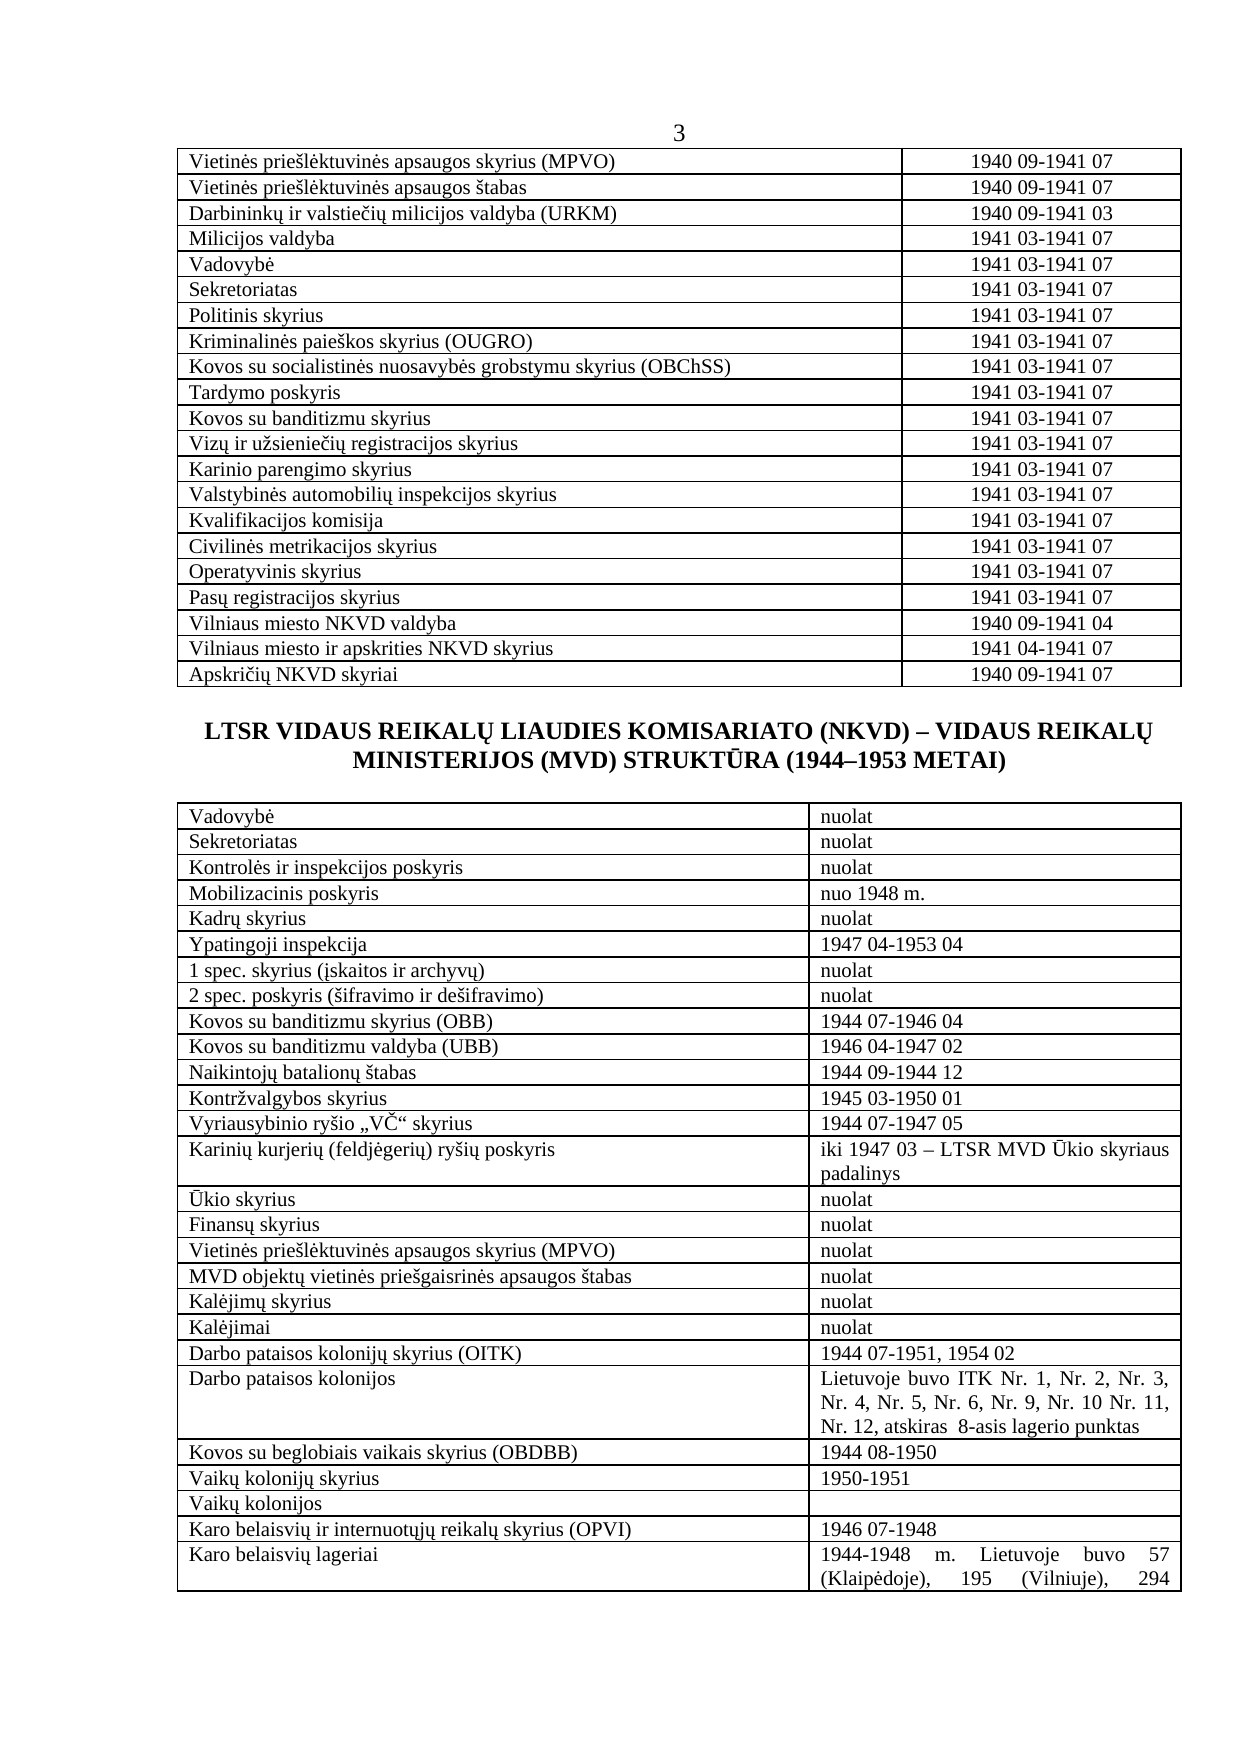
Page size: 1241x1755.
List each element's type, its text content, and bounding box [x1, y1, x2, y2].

table_cell Darbo pataisos kolonijos [178, 1366, 808, 1438]
table_cell nuolat [810, 855, 1180, 879]
table_cell nuo 1948 m. [810, 881, 1180, 905]
table_cell Kalėjimai [178, 1315, 808, 1339]
table_cell Kadrų skyrius [178, 906, 808, 930]
table_cell 1941 03-1941 07 [903, 431, 1180, 455]
table_cell Kvalifikacijos komisija [178, 508, 901, 532]
table_cell MVD objektų vietinės priešgaisrinės apsaugos štabas [178, 1264, 808, 1288]
table_cell 1941 03-1941 07 [903, 457, 1180, 481]
table_cell nuolat [810, 1238, 1180, 1262]
table_cell Kovos su socialistinės nuosavybės grobstymu skyrius (OBChSS) [178, 354, 901, 378]
table_cell Ūkio skyrius [178, 1187, 808, 1211]
table_cell Kovos su banditizmu skyrius [178, 406, 901, 429]
table_cell nuolat [810, 1264, 1180, 1288]
table_cell 1941 03-1941 07 [903, 534, 1180, 558]
table_cell 1944 08-1950 [810, 1440, 1180, 1464]
table_cell Kovos su banditizmu valdyba (UBB) [178, 1035, 808, 1058]
table_cell 1941 04-1941 07 [903, 636, 1180, 660]
table_cell Karo belaisvių ir internuotųjų reikalų skyrius (OPVI) [178, 1517, 808, 1541]
table_cell Civilinės metrikacijos skyrius [178, 534, 901, 558]
table_cell nuolat [810, 1212, 1180, 1236]
table_cell Ypatingoji inspekcija [178, 932, 808, 956]
table_cell Vietinės priešlėktuvinės apsaugos skyrius (MPVO) [178, 1238, 808, 1262]
table_cell Vaikų kolonijų skyrius [178, 1466, 808, 1489]
table_cell [810, 1491, 1180, 1515]
table_cell 1941 03-1941 07 [903, 277, 1180, 301]
table_cell 1941 03-1941 07 [903, 354, 1180, 378]
table_cell 1944 07-1946 04 [810, 1009, 1180, 1033]
table_cell Apskričių NKVD skyriai [178, 662, 901, 686]
table_cell 1 spec. skyrius (įskaitos ir archyvų) [178, 958, 808, 982]
text LTSR VIDAUS REIKALŲ LIAUDIES KOMISARIATO (NKVD) – VIDAUS REIKALŲ MINISTERIJOS (MVD) STRUKTŪRA (1944–1953 METAI) [177, 716, 1181, 773]
table_cell Kontrolės ir inspekcijos poskyris [178, 855, 808, 879]
table_cell Tardymo poskyris [178, 380, 901, 404]
table_cell 1944 07-1951, 1954 02 [810, 1341, 1180, 1364]
table_cell 1944 07-1947 05 [810, 1111, 1180, 1135]
table_cell 1941 03-1941 07 [903, 406, 1180, 429]
table_cell Sekretoriatas [178, 277, 901, 301]
table_cell Kovos su banditizmu skyrius (OBB) [178, 1009, 808, 1033]
table_cell Lietuvoje buvo ITK Nr. 1, Nr. 2, Nr. 3, Nr. 4, Nr. 5, Nr. 6, Nr. 9, Nr. 10 Nr. 11, Nr. 12, atskiras 8-asis lagerio punktas [810, 1366, 1180, 1438]
table_cell Vizų ir užsieniečių registracijos skyrius [178, 431, 901, 455]
table_cell 1941 03-1941 07 [903, 329, 1180, 353]
table_cell nuolat [810, 983, 1180, 1007]
table_cell 1944-1948 m. Lietuvoje buvo 57 (Klaipėdoje), 195 (Vilniuje), 294 [810, 1542, 1180, 1590]
table_cell Kovos su beglobiais vaikais skyrius (OBDBB) [178, 1440, 808, 1464]
table_cell Vilniaus miesto ir apskrities NKVD skyrius [178, 636, 901, 660]
table_header Vadovybė [178, 804, 808, 828]
table_cell Karinio parengimo skyrius [178, 457, 901, 481]
table_cell 1940 09-1941 04 [903, 611, 1180, 634]
table_cell 1940 09-1941 07 [903, 175, 1180, 199]
table_header nuolat [810, 804, 1180, 828]
table_cell nuolat [810, 1289, 1180, 1313]
table_cell Kontržvalgybos skyrius [178, 1086, 808, 1110]
table_cell 1950-1951 [810, 1466, 1180, 1489]
table_cell 1940 09-1941 07 [903, 662, 1180, 686]
table_cell iki 1947 03 – LTSR MVD Ūkio skyriaus padalinys [810, 1137, 1180, 1185]
table_cell Kriminalinės paieškos skyrius (OUGRO) [178, 329, 901, 353]
table_cell Politinis skyrius [178, 303, 901, 327]
table_cell 1947 04-1953 04 [810, 932, 1180, 956]
table_cell 1941 03-1941 07 [903, 303, 1180, 327]
table_cell 1941 03-1941 07 [903, 226, 1180, 250]
table_cell 1941 03-1941 07 [903, 252, 1180, 276]
table_cell Sekretoriatas [178, 830, 808, 853]
table_cell Mobilizacinis poskyris [178, 881, 808, 905]
table_cell 1941 03-1941 07 [903, 559, 1180, 583]
table_cell Karinių kurjerių (feldjėgerių) ryšių poskyris [178, 1137, 808, 1185]
table_cell Valstybinės automobilių inspekcijos skyrius [178, 482, 901, 506]
table_cell nuolat [810, 906, 1180, 930]
table_cell 1940 09-1941 07 [903, 149, 1180, 173]
table_cell 1940 09-1941 03 [903, 201, 1180, 224]
table_cell 1945 03-1950 01 [810, 1086, 1180, 1110]
table_cell nuolat [810, 958, 1180, 982]
table_cell 1946 04-1947 02 [810, 1035, 1180, 1058]
table_cell Vietinės priešlėktuvinės apsaugos štabas [178, 175, 901, 199]
table_cell Vaikų kolonijos [178, 1491, 808, 1515]
table_cell Milicijos valdyba [178, 226, 901, 250]
table_cell Pasų registracijos skyrius [178, 585, 901, 609]
table_cell 1941 03-1941 07 [903, 585, 1180, 609]
table_cell 2 spec. poskyris (šifravimo ir dešifravimo) [178, 983, 808, 1007]
table_cell Darbininkų ir valstiečių milicijos valdyba (URKM) [178, 201, 901, 224]
table_cell nuolat [810, 1187, 1180, 1211]
table_cell nuolat [810, 1315, 1180, 1339]
table_cell Naikintojų batalionų štabas [178, 1060, 808, 1084]
table_cell Kalėjimų skyrius [178, 1289, 808, 1313]
table_cell Karo belaisvių lageriai [178, 1542, 808, 1590]
table_cell Vietinės priešlėktuvinės apsaugos skyrius (MPVO) [178, 149, 901, 173]
table_cell 1941 03-1941 07 [903, 380, 1180, 404]
table_cell Vilniaus miesto NKVD valdyba [178, 611, 901, 634]
table_cell Finansų skyrius [178, 1212, 808, 1236]
table_cell Darbo pataisos kolonijų skyrius (OITK) [178, 1341, 808, 1364]
table_cell 1941 03-1941 07 [903, 482, 1180, 506]
table_cell 1946 07-1948 [810, 1517, 1180, 1541]
table_cell 1941 03-1941 07 [903, 508, 1180, 532]
table_cell 1944 09-1944 12 [810, 1060, 1180, 1084]
table_cell Vyriausybinio ryšio „VČ“ skyrius [178, 1111, 808, 1135]
table_cell Operatyvinis skyrius [178, 559, 901, 583]
table_cell nuolat [810, 830, 1180, 853]
table_cell Vadovybė [178, 252, 901, 276]
